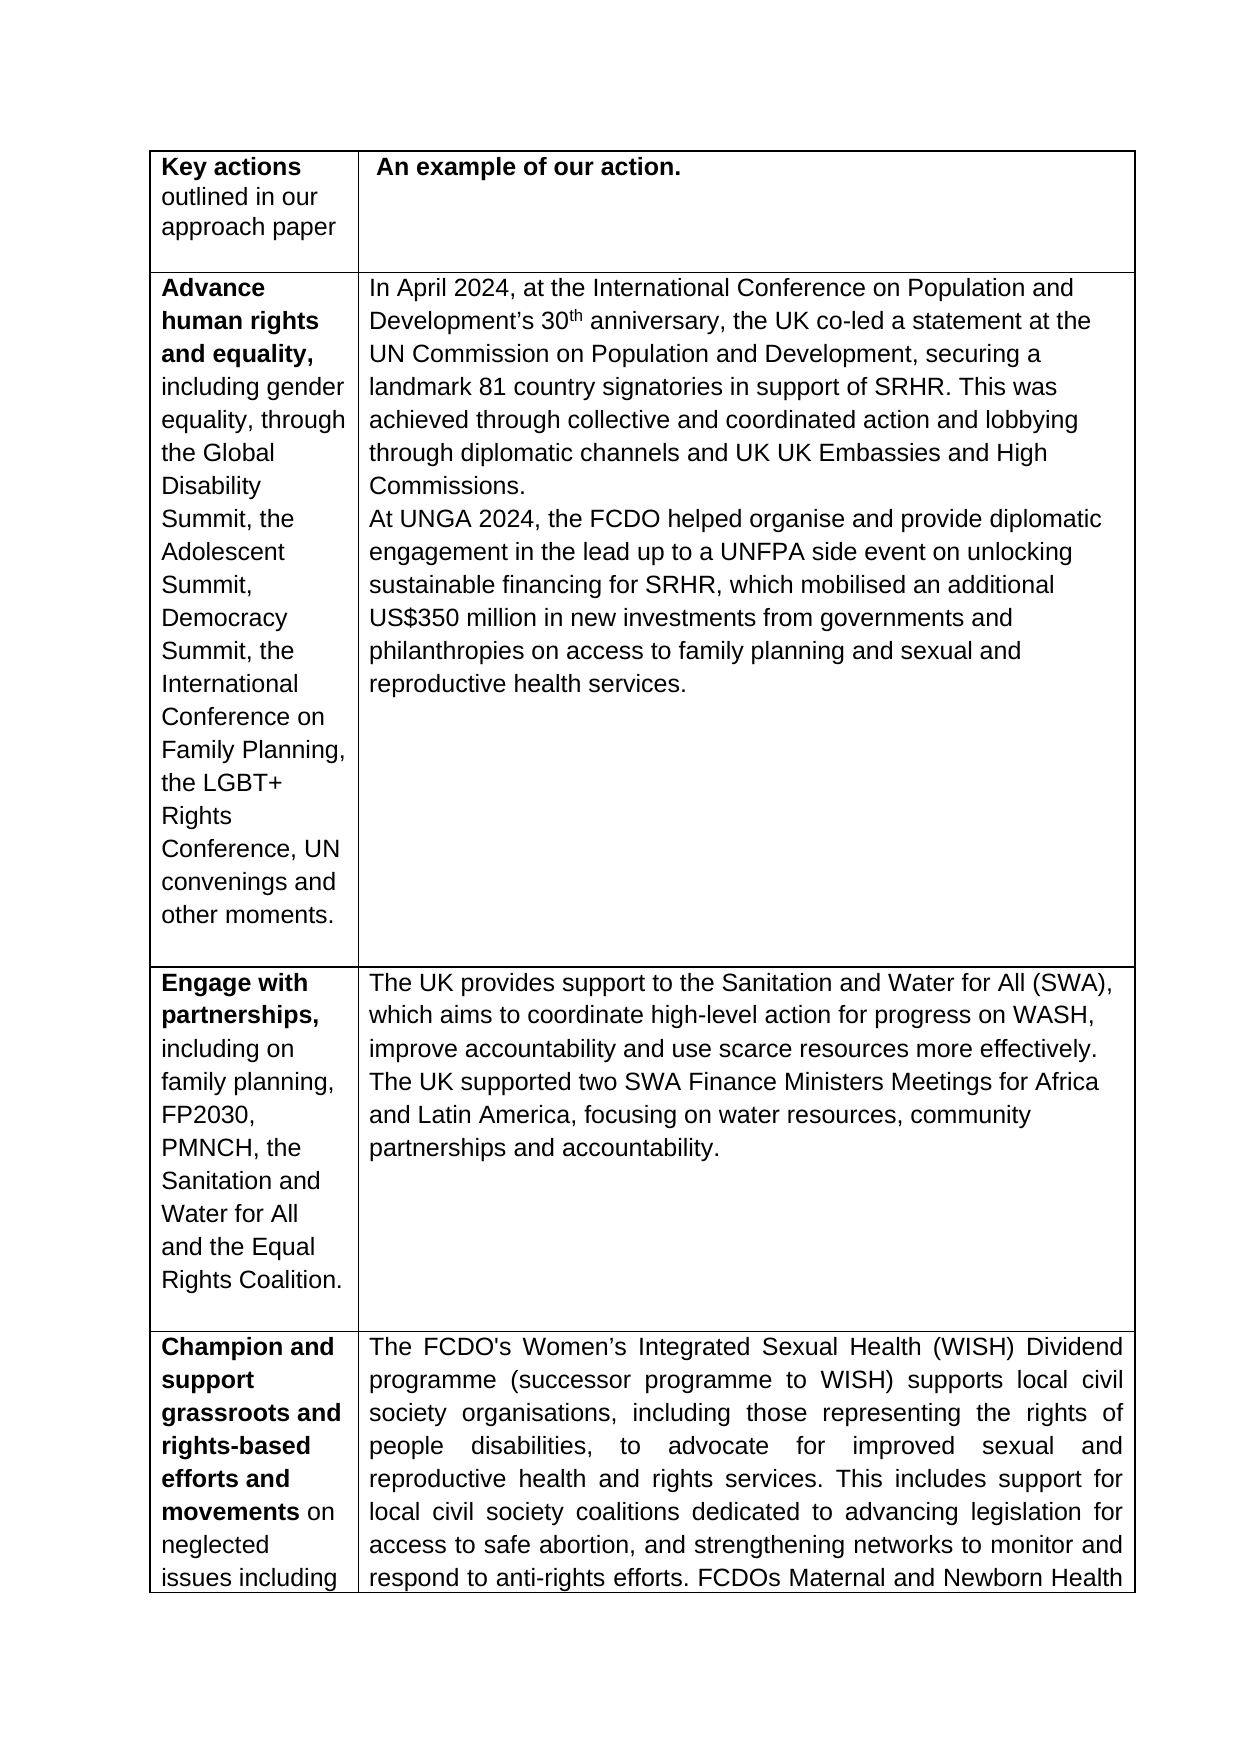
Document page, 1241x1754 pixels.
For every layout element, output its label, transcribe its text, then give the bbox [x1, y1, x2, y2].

table_cell In April 2024, at the International Conference on Population and Development’s 30th anniversary, the UK co-led a statement at the UN Commission on Population and Development, securing a landmark 81 country signatories in support of SRHR. This was achieved through collective and coordinated action and lobbying through diplomatic channels and UK UK Embassies and High Commissions. At UNGA 2024, the FCDO helped organise and provide diplomatic engagement in the lead up to a UNFPA side event on unlocking sustainable financing for SRHR, which mobilised an additional US$350 million in new investments from governments and philanthropies on access to family planning and sexual and reproductive health services. [359, 273, 1134, 966]
table_cell Engage with partnerships, including on family planning, FP2030, PMNCH, the Sanitation and Water for All and the Equal Rights Coalition. [151, 968, 358, 1331]
table_cell The FCDO's Women’s Integrated Sexual Health (WISH) Dividend programme (successor programme to WISH) supports local civil society organisations, including those representing the rights of people disabilities, to advocate for improved sexual and reproductive health and rights services. This includes support for local civil society coalitions dedicated to advancing legislation for access to safe abortion, and strengthening networks to monitor and respond to anti-rights efforts. FCDOs Maternal and Newborn Health [359, 1332, 1134, 1592]
table_cell Advance human rights and equality, including gender equality, through the Global Disability Summit, the Adolescent Summit, Democracy Summit, the International Conference on Family Planning, the LGBT+ Rights Conference, UN convenings and other moments. [151, 273, 358, 966]
table_cell The UK provides support to the Sanitation and Water for All (SWA), which aims to coordinate high-level action for progress on WASH, improve accountability and use scarce resources more effectively. The UK supported two SWA Finance Ministers Meetings for Africa and Latin America, focusing on water resources, community partnerships and accountability. [359, 968, 1134, 1331]
table_header An example of our action. [359, 152, 1134, 272]
table_header Key actions outlined in our approach paper [151, 152, 358, 272]
table_cell Champion and support grassroots and rights-based efforts and movements on neglected issues including [151, 1332, 358, 1592]
